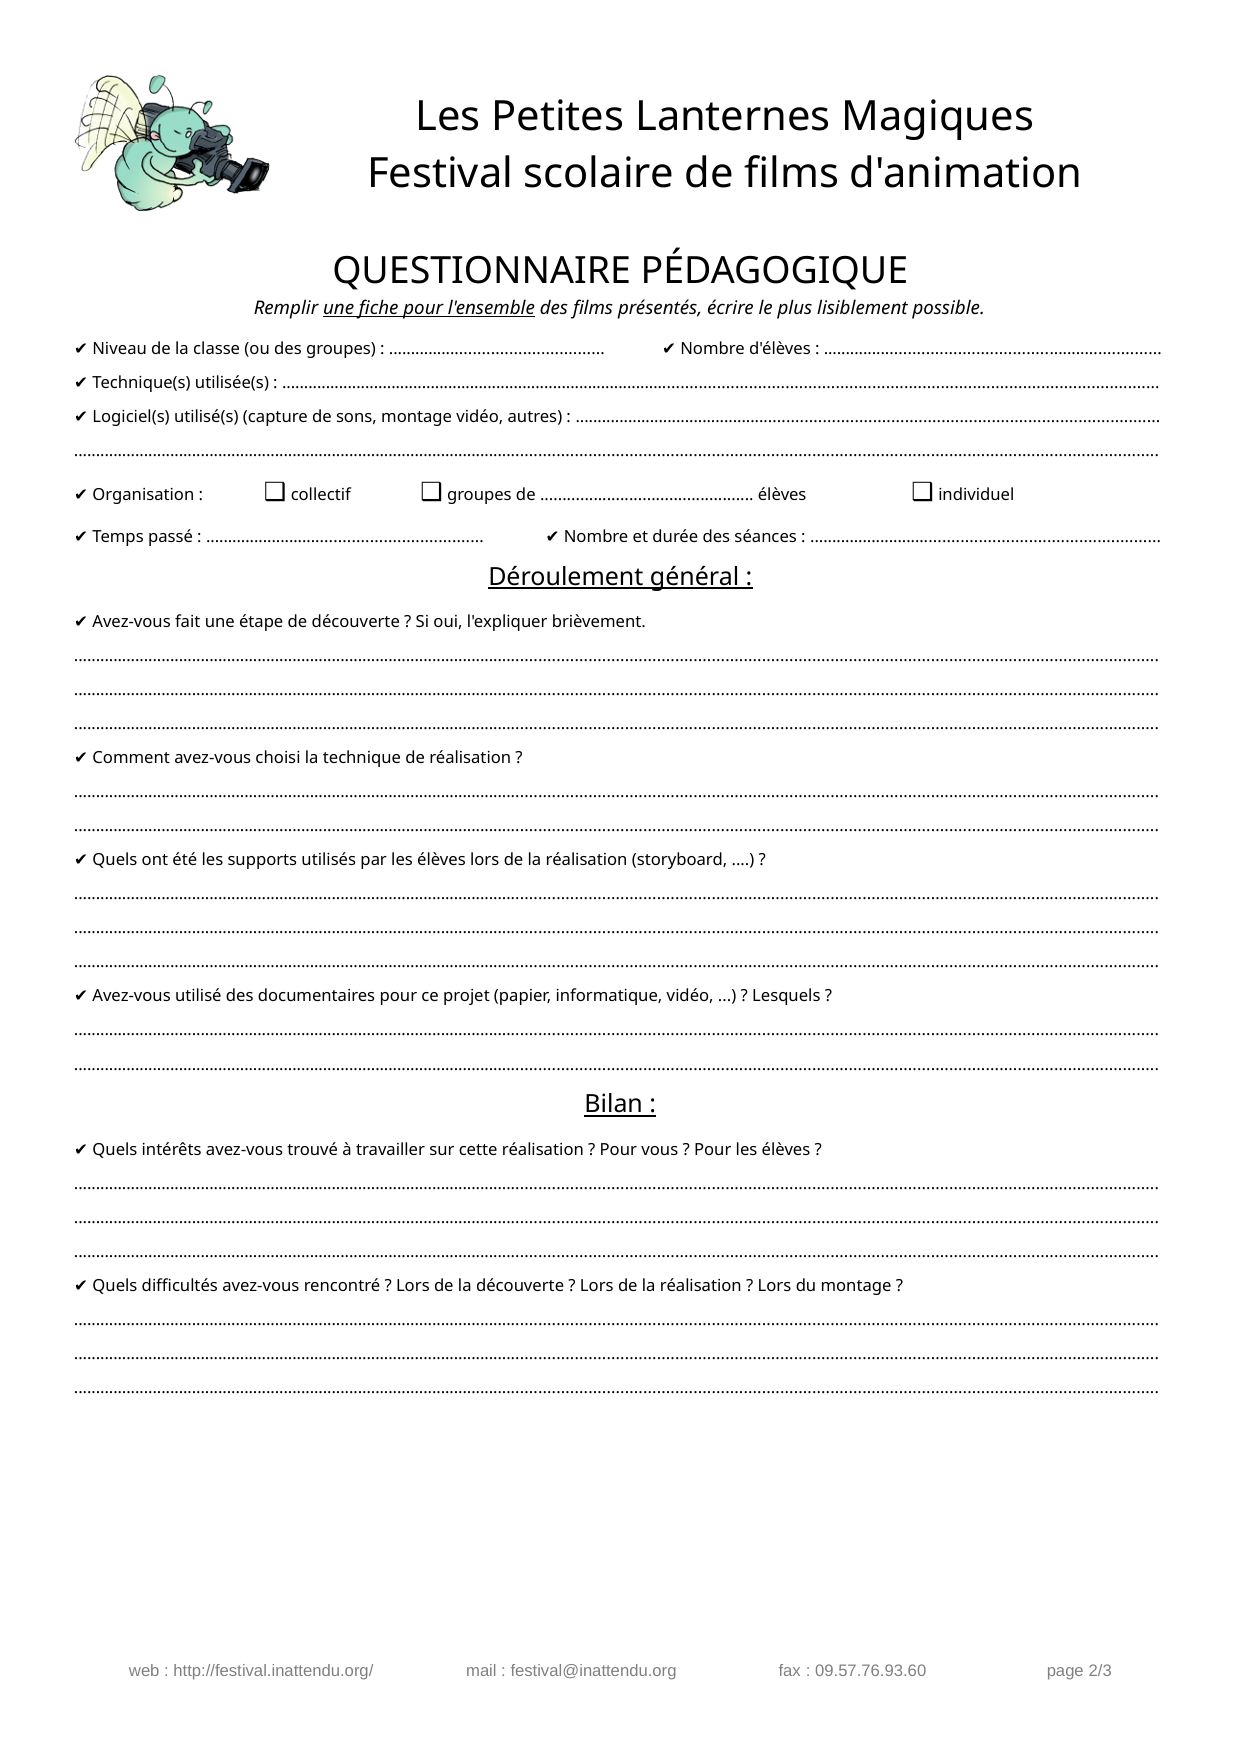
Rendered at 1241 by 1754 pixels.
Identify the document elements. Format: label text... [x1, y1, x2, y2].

text ✔ Technique(s) utilisée(s) : [74, 371, 1166, 394]
text ✔ Avez-vous utilisé des documentaires pour ce projet (papier, informatique, vidéo, ...) ? Lesquels ? [74, 984, 1166, 1007]
text ✔ Quels difficultés avez-vous rencontré ? Lors de la découverte ? Lors de la réalisation ? Lors du montage ? [74, 1273, 1166, 1296]
table_header Les Petites Lanternes Magiques Festival scolaire de films d'animation [283, 74, 1166, 212]
text Bilan : [74, 1086, 1166, 1120]
text QUESTIONNAIRE PÉDAGOGIQUE [74, 243, 1166, 294]
picture [73, 73, 270, 212]
text Déroulement général : [74, 558, 1166, 592]
text ✔ Quels ont été les supports utilisés par les élèves lors de la réalisation (storyboard, ....) ? [74, 848, 1166, 870]
text ✔ Organisation : ❑ collectif ❑ groupes de ................................................ élèves ❑ individuel [74, 473, 1166, 507]
text ✔ Comment avez-vous choisi la technique de réalisation ? [74, 746, 1166, 768]
text Remplir une fiche pour l'ensemble des films présentés, écrire le plus lisiblement possible. [74, 294, 1166, 320]
text ✔ Niveau de la classe (ou des groupes) : ✔ Nombre d'élèves : [74, 337, 1166, 359]
table_header [270, 74, 283, 212]
text ✔ Quels intérêts avez-vous trouvé à travailler sur cette réalisation ? Pour vous ? Pour les élèves ? [74, 1137, 1166, 1160]
text ✔ Logiciel(s) utilisé(s) (capture de sons, montage vidéo, autres) : [74, 405, 1166, 428]
text ✔ Avez-vous fait une étape de découverte ? Si oui, l'expliquer brièvement. [74, 609, 1166, 632]
text ✔ Temps passé : ✔ Nombre et durée des séances : [74, 524, 1166, 547]
